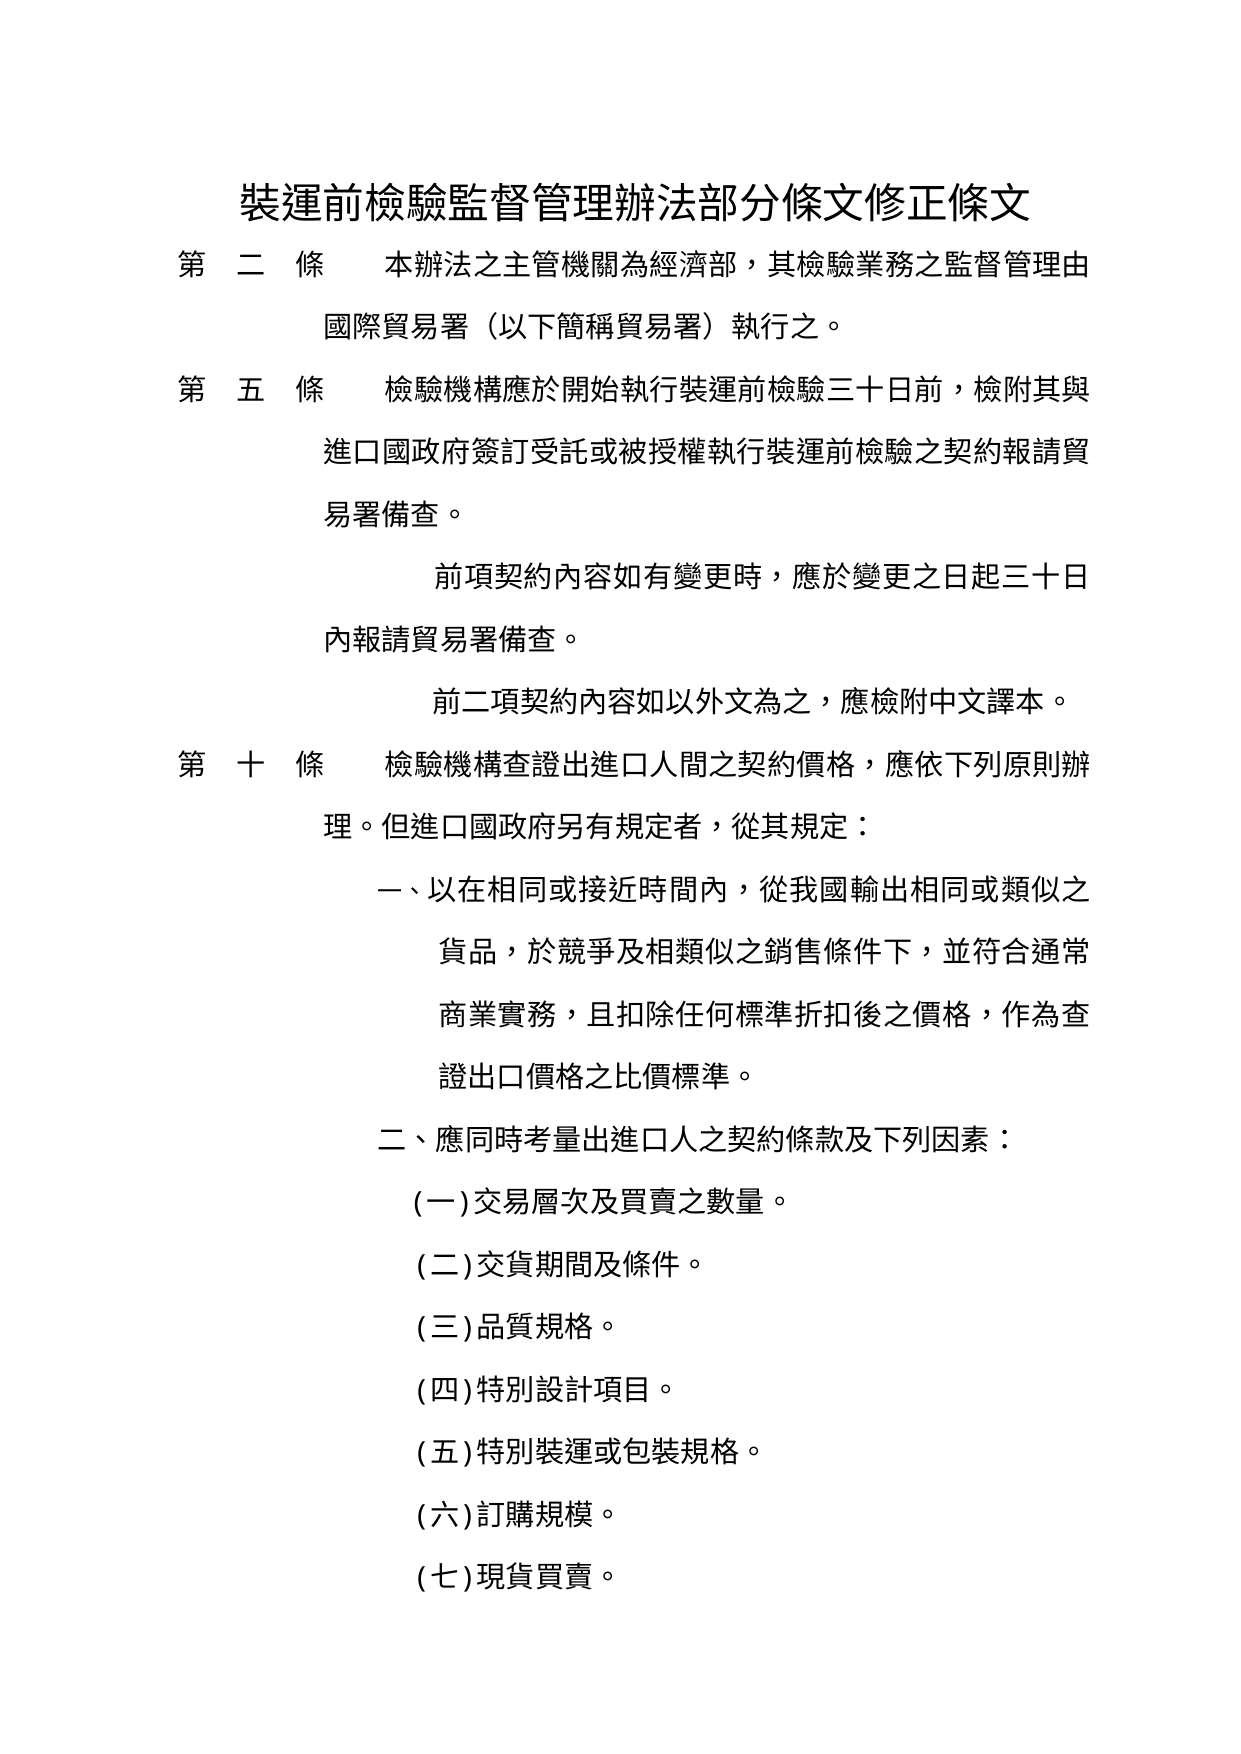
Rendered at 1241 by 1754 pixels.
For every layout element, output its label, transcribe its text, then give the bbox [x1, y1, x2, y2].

text 前二項契約內容如以外文為之，應檢附中文譯本。 [152, 658, 1092, 721]
text (六)訂購規模。 [377, 1471, 1092, 1533]
text 裝運前檢驗監督管理辦法部分條文修正條文 [177, 158, 1092, 221]
list 以在相同或接近時間內，從我國輸出相同或類似之貨品，於競爭及相類似之銷售條件下，並符合通常商業實務，且扣除任何標準折扣後之價格，作為查證出口價格之比價標準。 [377, 846, 1092, 1096]
text (七)現貨買賣。 [377, 1533, 1092, 1596]
text 第 十 條 檢驗機構查證出進口人間之契約價格，應依下列原則辦理。但進口國政府另有規定者，從其規定： [177, 721, 1092, 846]
text (一)交易層次及買賣之數量。 [377, 1158, 1092, 1221]
list 應同時考量出進口人之契約條款及下列因素： [377, 1096, 1092, 1158]
text (三)品質規格。 [377, 1283, 1092, 1346]
text 第 五 條 檢驗機構應於開始執行裝運前檢驗三十日前，檢附其與進口國政府簽訂受託或被授權執行裝運前檢驗之契約報請貿易署備查。 [177, 346, 1092, 533]
text (二)交貨期間及條件。 [377, 1221, 1092, 1283]
text (五)特別裝運或包裝規格。 [377, 1408, 1092, 1471]
text 第 二 條 本辦法之主管機關為經濟部，其檢驗業務之監督管理由國際貿易署（以下簡稱貿易署）執行之。 [177, 221, 1092, 346]
text 前項契約內容如有變更時，應於變更之日起三十日內報請貿易署備查。 [177, 533, 1092, 658]
text (四)特別設計項目。 [377, 1346, 1092, 1408]
